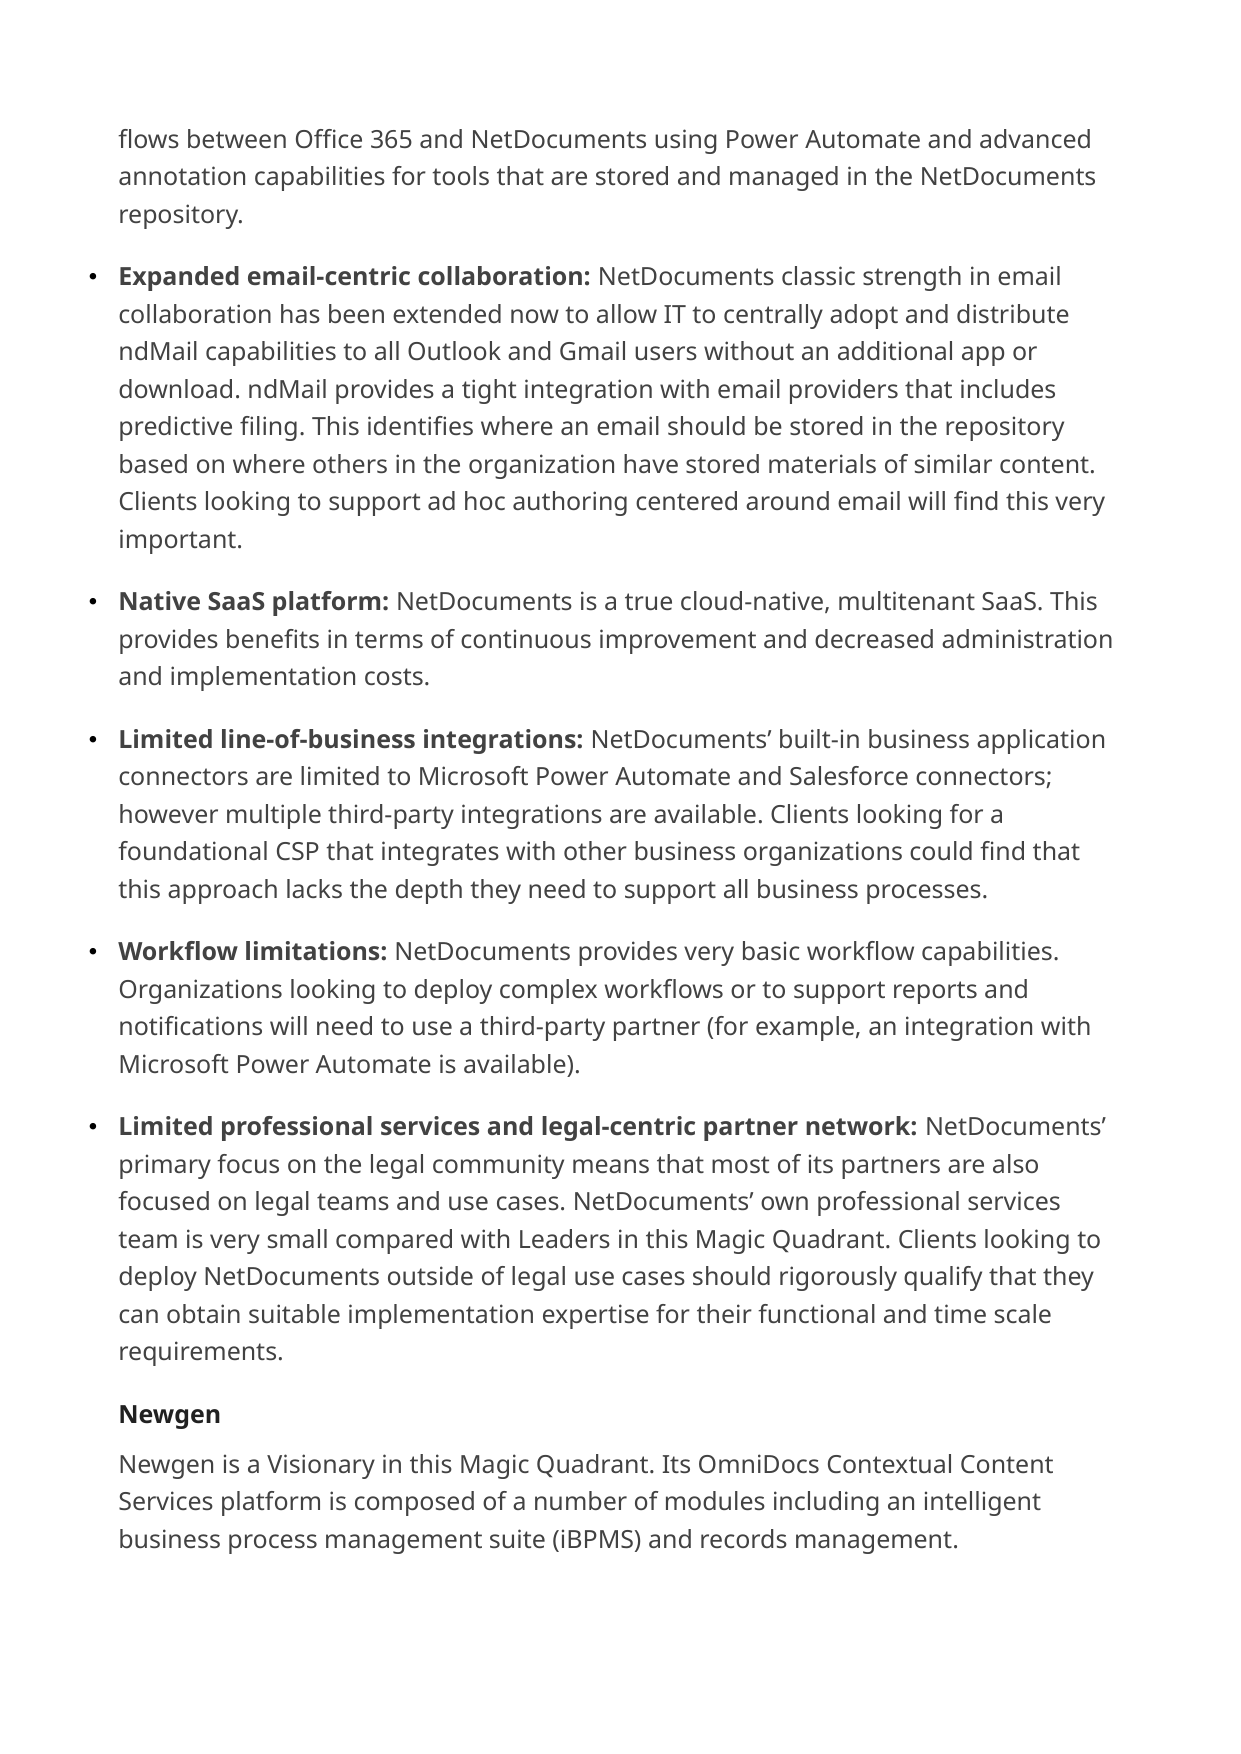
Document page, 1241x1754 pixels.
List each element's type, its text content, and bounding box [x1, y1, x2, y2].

subtitle Newgen [118, 1393, 1122, 1431]
list Native SaaS platform: NetDocuments is a true cloud-native, multitenant SaaS. This provides benefits in terms of continuous improvement and decreased administration and implementation costs. [118, 581, 1122, 693]
list Expanded email-centric collaboration: NetDocuments classic strength in email collaboration has been extended now to allow IT to centrally adopt and distribute ndMail capabilities to all Outlook and Gmail users without an additional app or download. ndMail provides a tight integration with email providers that includes predictive filing. This identifies where an email should be stored in the repository based on where others in the organization have stored materials of similar content. Clients looking to support ad hoc authoring centered around email will find this very important. [118, 256, 1122, 556]
text Newgen is a Visionary in this Magic Quadrant. Its OmniDocs Contextual Content Services platform is composed of a number of modules including an intelligent business process management suite (iBPMS) and records management. [118, 1443, 1122, 1556]
list Limited professional services and legal-centric partner network: NetDocuments’ primary focus on the legal community means that most of its partners are also focused on legal teams and use cases. NetDocuments’ own professional services team is very small compared with Leaders in this Magic Quadrant. Clients looking to deploy NetDocuments outside of legal use cases should rigorously qualify that they can obtain suitable implementation expertise for their functional and time scale requirements. [118, 1106, 1122, 1368]
list Limited line-of-business integrations: NetDocuments’ built-in business application connectors are limited to Microsoft Power Automate and Salesforce connectors; however multiple third-party integrations are available. Clients looking for a foundational CSP that integrates with other business organizations could find that this approach lacks the depth they need to support all business processes. [118, 718, 1122, 906]
list Workflow limitations: NetDocuments provides very basic workflow capabilities. Organizations looking to deploy complex workflows or to support reports and notifications will need to use a third-party partner (for example, an integration with Microsoft Power Automate is available). [118, 931, 1122, 1081]
list flows between Office 365 and NetDocuments using Power Automate and advanced annotation capabilities for tools that are stored and managed in the NetDocuments repository. [118, 118, 1122, 231]
